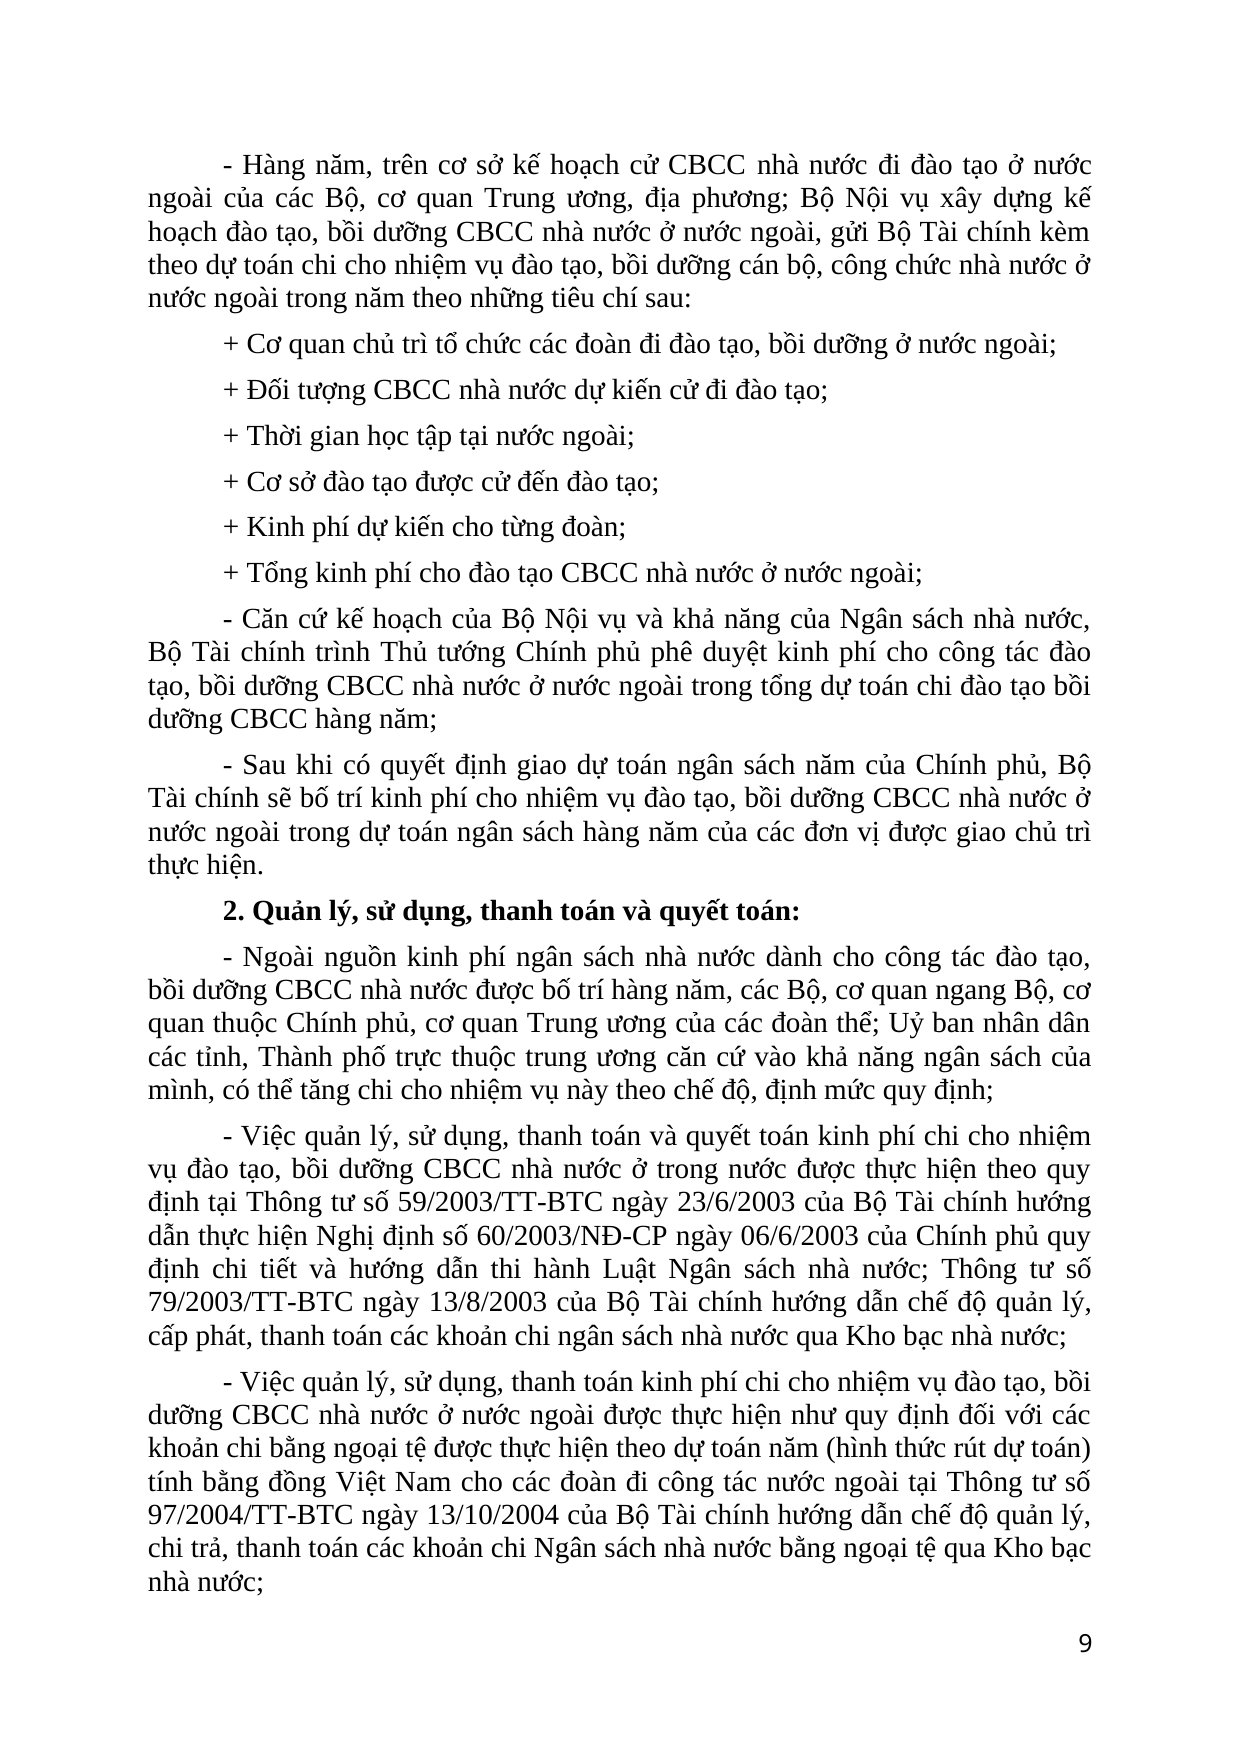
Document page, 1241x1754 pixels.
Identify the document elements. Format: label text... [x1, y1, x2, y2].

text - Việc quản lý, sử dụng, thanh toán và quyết toán kinh phí chi cho nhiệm vụ đào tạo, bồi dưỡng CBCC nhà nước ở trong nước được thực hiện theo quy định tại Thông tư số 59/2003/TT-BTC ngày 23/6/2003 của Bộ Tài chính hướng dẫn thực hiện Nghị định số 60/2003/NĐ-CP ngày 06/6/2003 của Chính phủ quy định chi tiết và hướng dẫn thi hành Luật Ngân sách nhà nước; Thông tư số 79/2003/TT-BTC ngày 13/8/2003 của Bộ Tài chính hướng dẫn chế độ quản lý, cấp phát, thanh toán các khoản chi ngân sách nhà nước qua Kho bạc nhà nước; [148, 1118, 1092, 1352]
text - Căn cứ kế hoạch của Bộ Nội vụ và khả năng của Ngân sách nhà nước, Bộ Tài chính trình Thủ tướng Chính phủ phê duyệt kinh phí cho công tác đào tạo, bồi dưỡng CBCC nhà nước ở nước ngoài trong tổng dự toán chi đào tạo bồi dưỡng CBCC hàng năm; [148, 602, 1092, 735]
text + Tổng kinh phí cho đào tạo CBCC nhà nước ở nước ngoài; [148, 556, 1092, 589]
text 2. Quản lý, sử dụng, thanh toán và quyết toán: [148, 893, 1092, 927]
text + Thời gian học tập tại nước ngoài; [148, 418, 1092, 452]
text - Việc quản lý, sử dụng, thanh toán kinh phí chi cho nhiệm vụ đào tạo, bồi dưỡng CBCC nhà nước ở nước ngoài được thực hiện như quy định đối với các khoản chi bằng ngoại tệ được thực hiện theo dự toán năm (hình thức rút dự toán) tính bằng đồng Việt Nam cho các đoàn đi công tác nước ngoài tại Thông tư số 97/2004/TT-BTC ngày 13/10/2004 của Bộ Tài chính hướng dẫn chế độ quản lý, chi trả, thanh toán các khoản chi Ngân sách nhà nước bằng ngoại tệ qua Kho bạc nhà nước; [148, 1364, 1092, 1598]
text + Kinh phí dự kiến cho từng đoàn; [148, 510, 1092, 543]
text + Đối tượng CBCC nhà nước dự kiến cử đi đào tạo; [148, 373, 1092, 406]
text - Hàng năm, trên cơ sở kế hoạch cử CBCC nhà nước đi đào tạo ở nước ngoài của các Bộ, cơ quan Trung ương, địa phương; Bộ Nội vụ xây dựng kế hoạch đào tạo, bồi dưỡng CBCC nhà nước ở nước ngoài, gửi Bộ Tài chính kèm theo dự toán chi cho nhiệm vụ đào tạo, bồi dưỡng cán bộ, công chức nhà nước ở nước ngoài trong năm theo những tiêu chí sau: [148, 148, 1092, 314]
text - Sau khi có quyết định giao dự toán ngân sách năm của Chính phủ, Bộ Tài chính sẽ bố trí kinh phí cho nhiệm vụ đào tạo, bồi dưỡng CBCC nhà nước ở nước ngoài trong dự toán ngân sách hàng năm của các đơn vị được giao chủ trì thực hiện. [148, 748, 1092, 881]
text + Cơ sở đào tạo được cử đến đào tạo; [148, 464, 1092, 498]
text - Ngoài nguồn kinh phí ngân sách nhà nước dành cho công tác đào tạo, bồi dưỡng CBCC nhà nước được bố trí hàng năm, các Bộ, cơ quan ngang Bộ, cơ quan thuộc Chính phủ, cơ quan Trung ương của các đoàn thể; Uỷ ban nhân dân các tỉnh, Thành phố trực thuộc trung ương căn cứ vào khả năng ngân sách của mình, có thể tăng chi cho nhiệm vụ này theo chế độ, định mức quy định; [148, 939, 1092, 1106]
text + Cơ quan chủ trì tổ chức các đoàn đi đào tạo, bồi dưỡng ở nước ngoài; [148, 327, 1092, 360]
